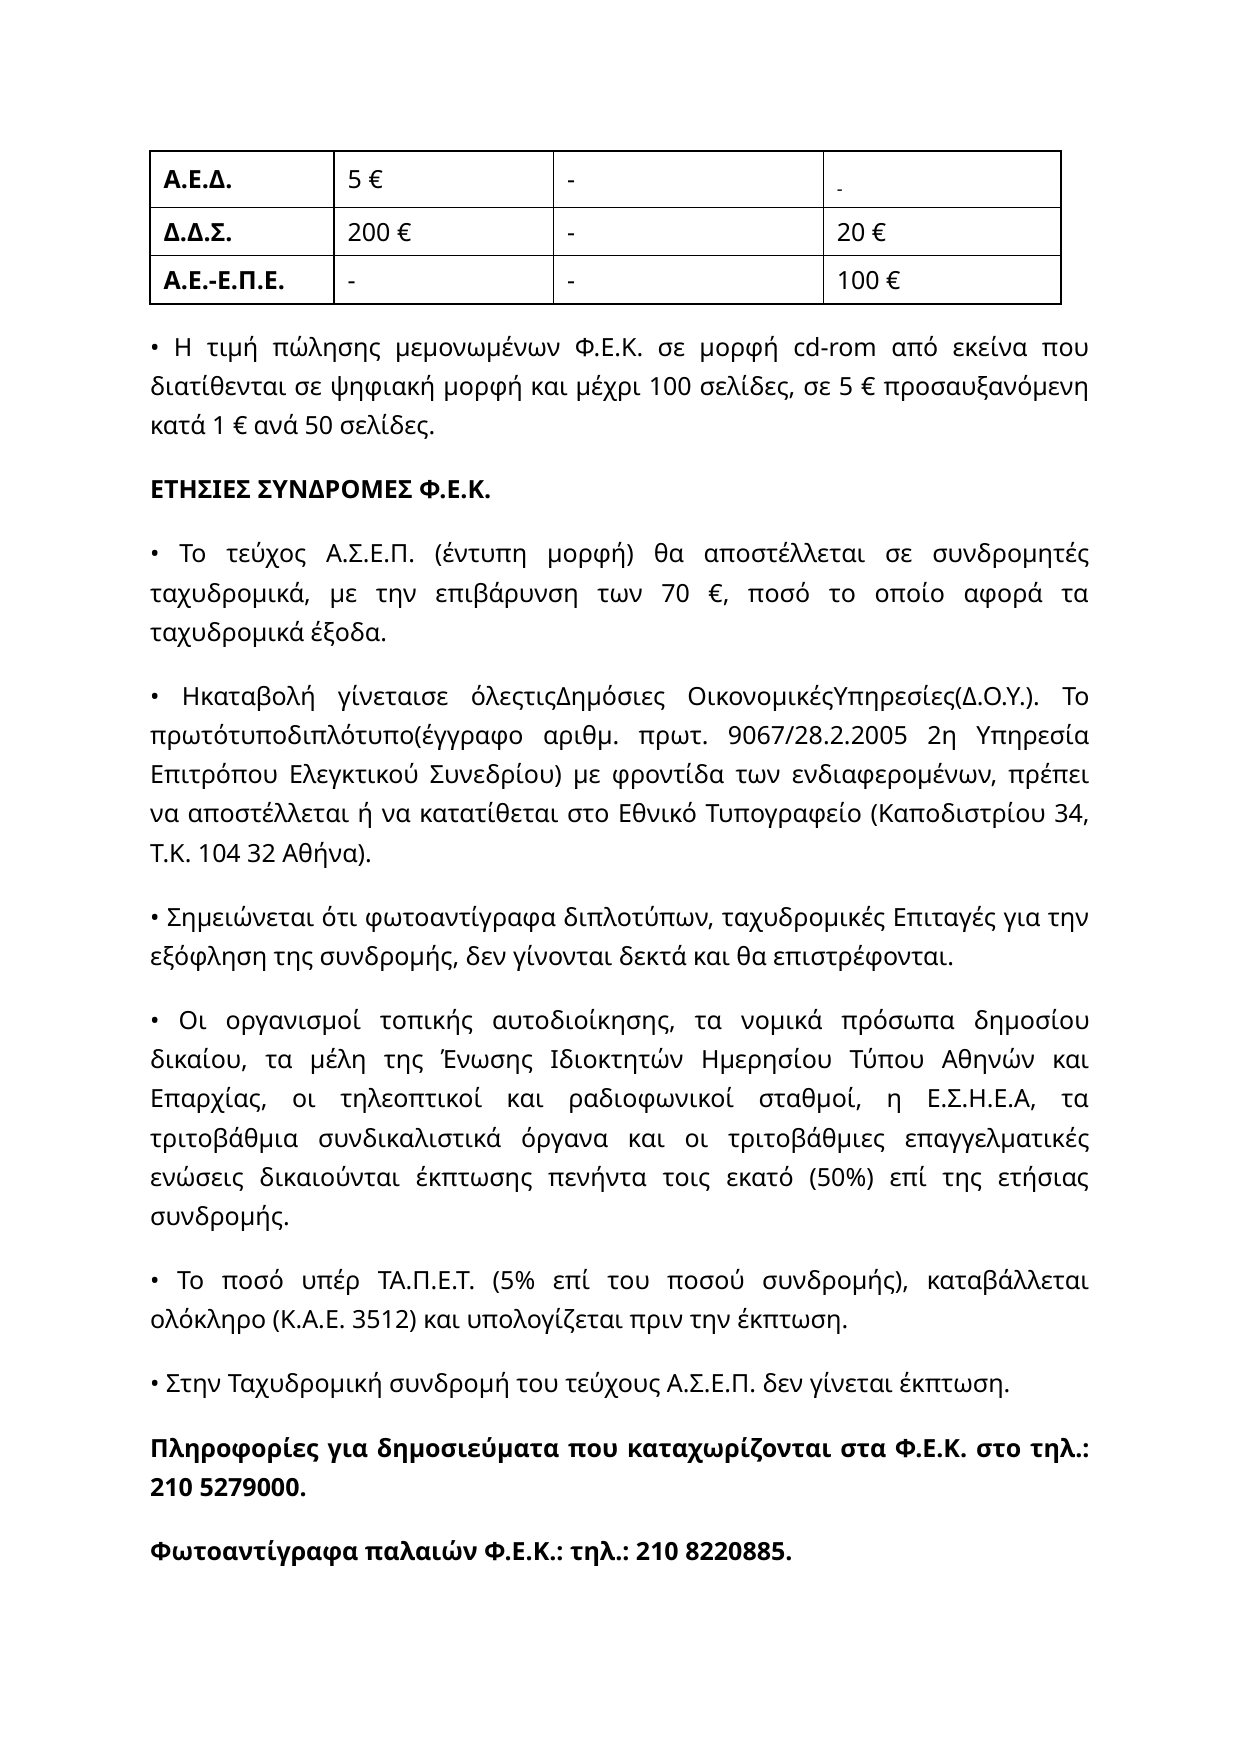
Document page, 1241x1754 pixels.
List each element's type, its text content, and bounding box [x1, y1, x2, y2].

text • Σημειώνεται ότι φωτοαντίγραφα διπλοτύπων, ταχυδρομικές Επιταγές για την εξόφληση της συνδρομής, δεν γίνονται δεκτά και θα επιστρέφονται. [150, 899, 1090, 973]
table_cell Δ.Δ.Σ. [151, 208, 333, 255]
text • Το τεύχος Α.Σ.Ε.Π. (έντυπη μορφή) θα αποστέλλεται σε συνδρομητές ταχυδρομικά, με την επιβάρυνση των 70 €, ποσό το οποίο αφορά τα ταχυδρομικά έξοδα. [150, 536, 1090, 648]
text Φωτοαντίγραφα παλαιών Φ.Ε.Κ.: τηλ.: 210 8220885. [150, 1534, 1090, 1568]
text Πληροφορίες για δημοσιεύματα που καταχωρίζονται στα Φ.Ε.Κ. στο τηλ.: 210 5279000. [150, 1430, 1090, 1503]
table_cell Α.Ε.Δ. [151, 152, 333, 207]
table_cell 5 € [335, 152, 553, 207]
text ΕΤΗΣΙΕΣ ΣΥΝΔΡΟΜΕΣ Φ.Ε.Κ. [150, 472, 1090, 506]
text • Οι οργανισμοί τοπικής αυτοδιοίκησης, τα νομικά πρόσωπα δημοσίου δικαίου, τα μέλη της Ένωσης Ιδιοκτητών Ημερησίου Τύπου Αθηνών και Επαρχίας, οι τηλεοπτικοί και ραδιοφωνικοί σταθμοί, η Ε.Σ.Η.Ε.Α, τα τριτοβάθμια συνδικαλιστικά όργανα και οι τριτοβάθμιες επαγγελματικές ενώσεις δικαιούνται έκπτωσης πενήντα τοις εκατό (50%) επί της ετήσιας συνδρομής. [150, 1003, 1090, 1233]
table_cell 100 € [824, 256, 1060, 303]
table_cell Α.Ε.-Ε.Π.Ε. [151, 256, 333, 303]
text • Το ποσό υπέρ ΤΑ.Π.Ε.Τ. (5% επί του ποσού συνδρομής), καταβάλλεται ολόκληρο (Κ.Α.Ε. 3512) και υπολογίζεται πριν την έκπτωση. [150, 1263, 1090, 1336]
table_cell - [824, 152, 1060, 207]
text • Στην Ταχυδρομική συνδρομή του τεύχους Α.Σ.Ε.Π. δεν γίνεται έκπτωση. [150, 1366, 1090, 1400]
text • Η τιμή πώλησης μεμονωμένων Φ.Ε.Κ. σε μορφή cd-rom από εκείνα που διατίθενται σε ψηφιακή μορφή και μέχρι 100 σελίδες, σε 5 € προσαυξανόμενη κατά 1 € ανά 50 σελίδες. [150, 329, 1090, 442]
table_cell - [554, 208, 823, 255]
text • Ηκαταβολή γίνεταισε όλεςτιςΔημόσιες ΟικονομικέςΥπηρεσίες(Δ.Ο.Υ.). Το πρωτότυποδιπλότυπο(έγγραφο αριθμ. πρωτ. 9067/28.2.2005 2η Υπηρεσία Επιτρόπου Ελεγκτικού Συνεδρίου) με φροντίδα των ενδιαφερομένων, πρέπει να αποστέλλεται ή να κατατίθεται στο Εθνικό Τυπογραφείο (Καποδιστρίου 34, Τ.Κ. 104 32 Αθήνα). [150, 679, 1090, 869]
table_cell - [554, 152, 823, 207]
table_cell 200 € [335, 208, 553, 255]
table_cell 20 € [824, 208, 1060, 255]
table_cell - [554, 256, 823, 303]
table_cell - [335, 256, 553, 303]
